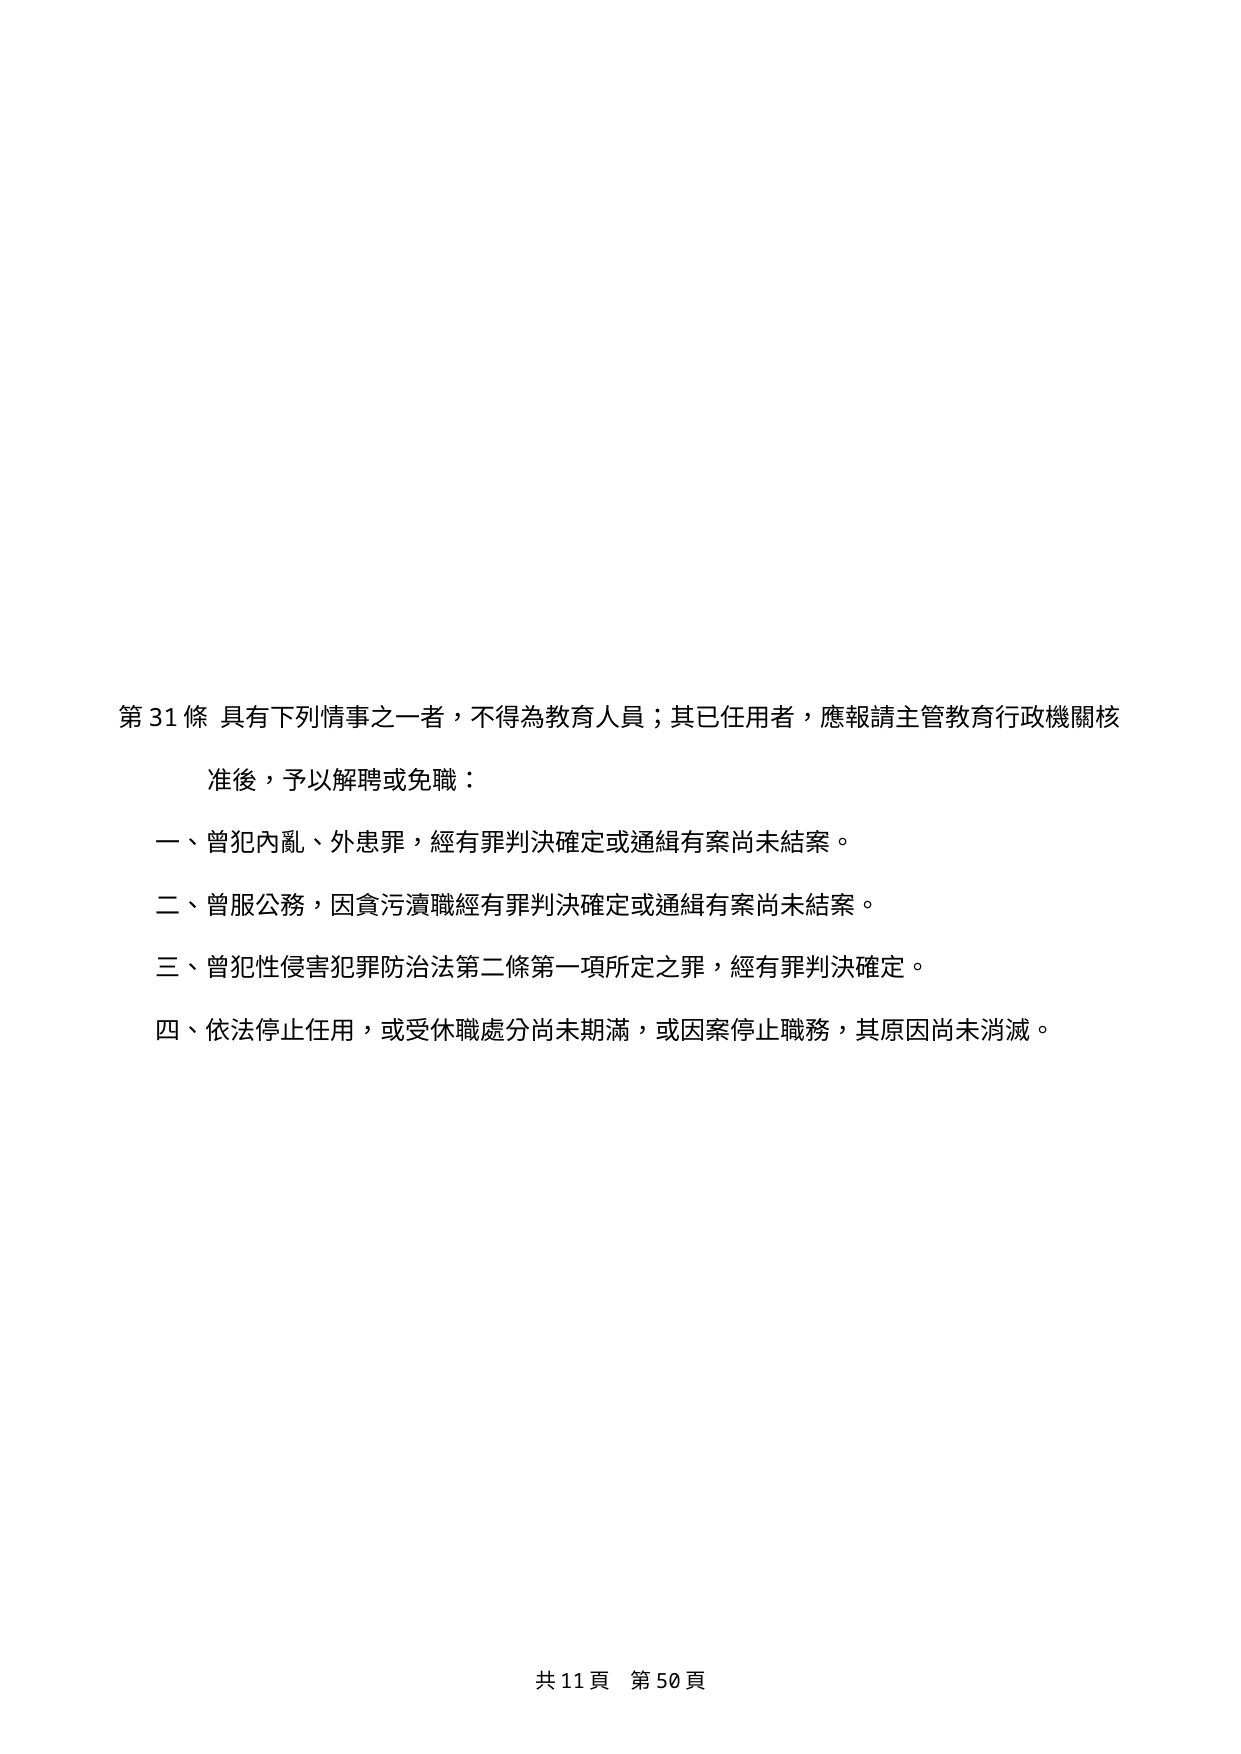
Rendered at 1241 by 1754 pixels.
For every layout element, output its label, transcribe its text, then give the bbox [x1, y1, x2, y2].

text 三、曾犯性侵害犯罪防治法第二條第一項所定之罪，經有罪判決確定。 [118, 924, 1122, 987]
text 四、依法停止任用，或受休職處分尚未期滿，或因案停止職務，其原因尚未消滅。 [118, 987, 1122, 1049]
text 二、曾服公務，因貪污瀆職經有罪判決確定或通緝有案尚未結案。 [118, 862, 1122, 924]
text 第31條 具有下列情事之一者，不得為教育人員；其已任用者，應報請主管教育行政機關核准後，予以解聘或免職： [118, 674, 1122, 799]
text 一、曾犯內亂、外患罪，經有罪判決確定或通緝有案尚未結案。 [118, 799, 1122, 862]
